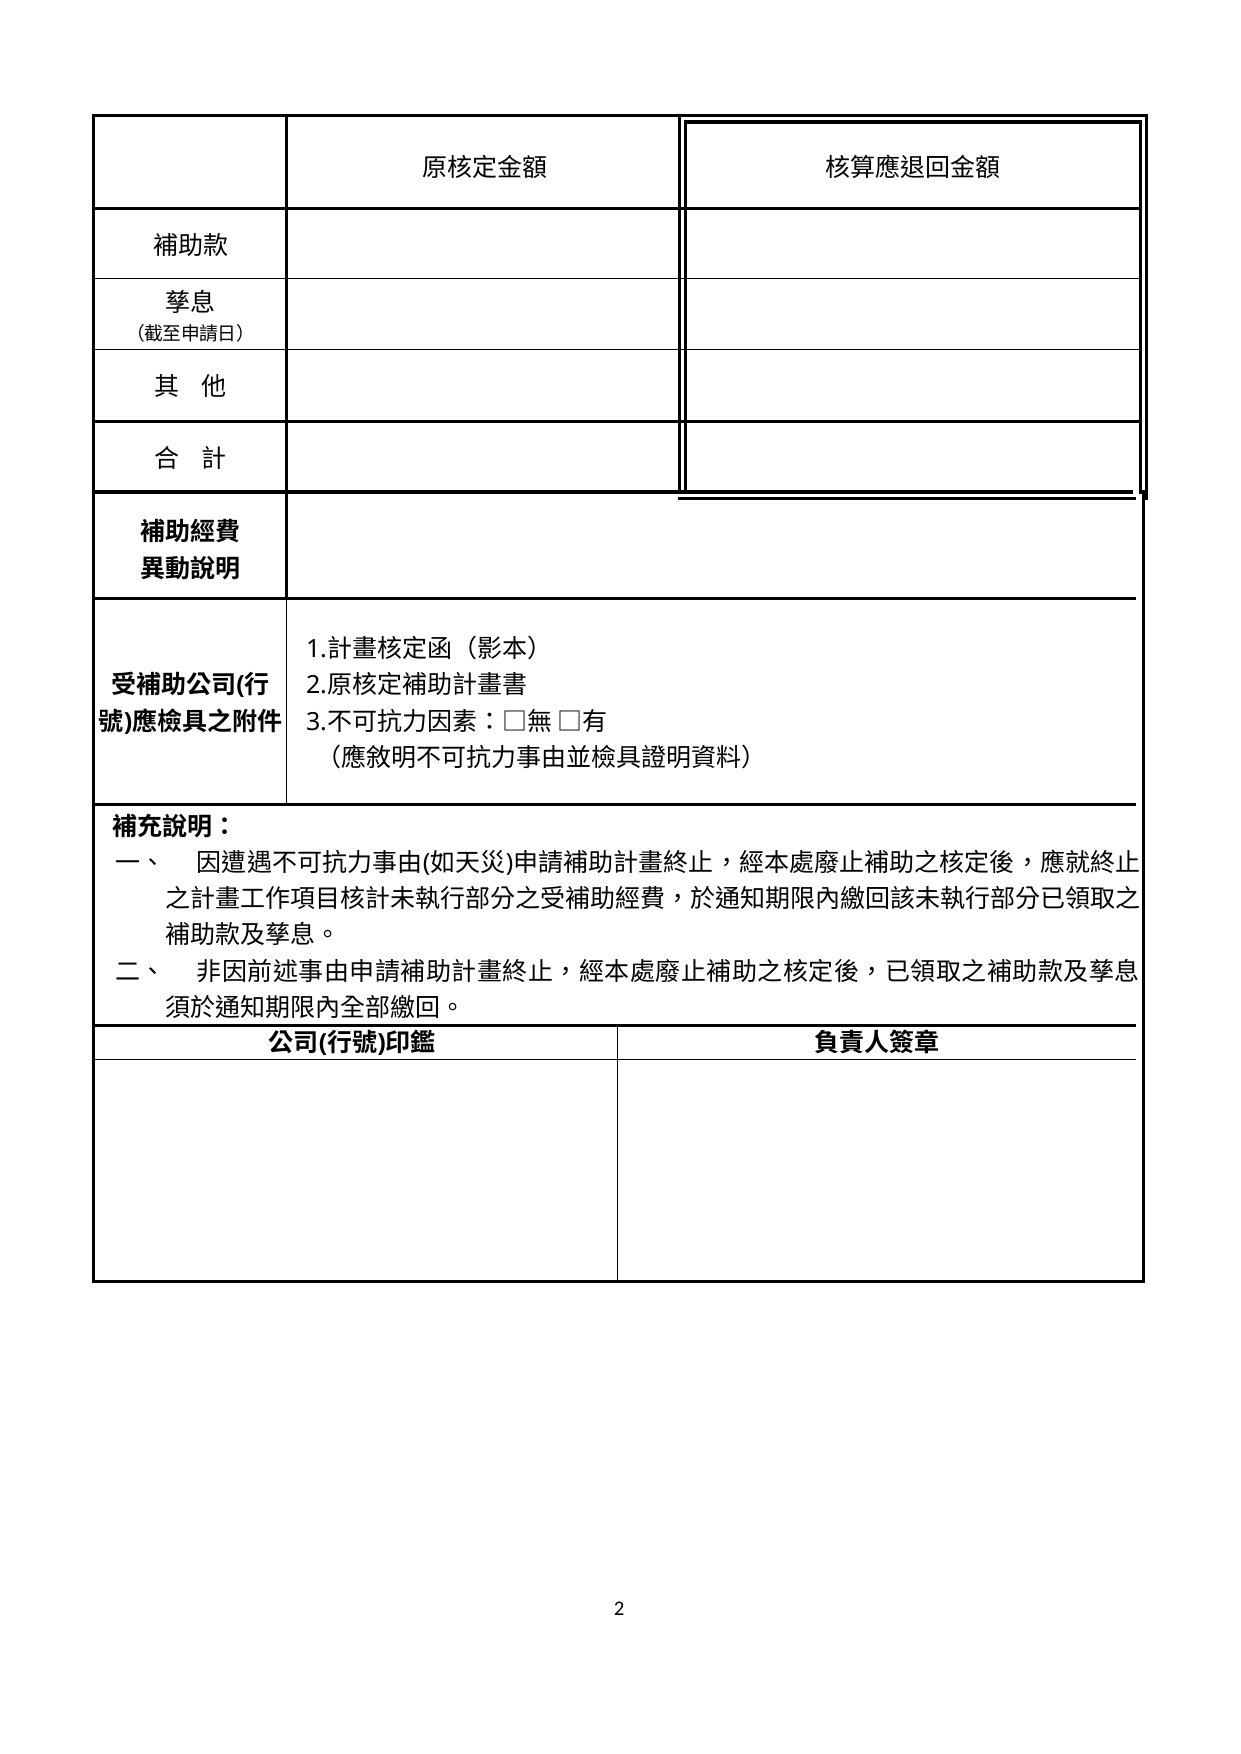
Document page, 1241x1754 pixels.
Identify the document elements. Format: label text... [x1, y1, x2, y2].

table_cell 其 他 [95, 350, 285, 419]
table_cell [95, 117, 285, 207]
table_cell 負責人簽章 [618, 1024, 1142, 1059]
table_cell 核算應退回金額 [683, 117, 1144, 207]
table_cell 補助經費 異動說明 [95, 494, 285, 597]
table_cell [288, 490, 1142, 597]
table_cell 合 計 [95, 423, 285, 490]
table_cell [288, 210, 678, 278]
table_cell 孳息 （截至申請日） [95, 279, 285, 349]
table_cell 補充說明： 因遭遇不可抗力事由(如天災)申請補助計畫終止，經本處廢止補助之核定後，應就終止之計畫工作項目核計未執行部分之受補助經費，於通知期限內繳回該未執行部分已領取之補助款及孳息。 非因前述事由申請補助計畫終止，經本處廢止補助之核定後，已領取之補助款及孳息須於通知期限內全部繳回。 [95, 803, 1142, 1023]
table_cell 補助款 [95, 210, 285, 278]
table_cell [288, 279, 678, 349]
table_cell [687, 350, 1139, 419]
table_cell [687, 210, 1139, 278]
table_cell 原核定金額 [288, 117, 678, 207]
table_cell [95, 1060, 617, 1280]
table_cell [288, 423, 678, 490]
table_cell [687, 423, 1139, 490]
table_cell [288, 350, 678, 419]
table_cell [618, 1059, 1142, 1280]
table_cell [687, 279, 1139, 349]
table_cell 受補助公司(行號)應檢具之附件 [95, 600, 286, 803]
table_cell 公司(行號)印鑑 [95, 1027, 617, 1059]
table_cell 1.計畫核定函（影本） 2.原核定補助計畫書 3.不可抗力因素：□無 □有 （應敘明不可抗力事由並檢具證明資料） [287, 597, 1142, 803]
